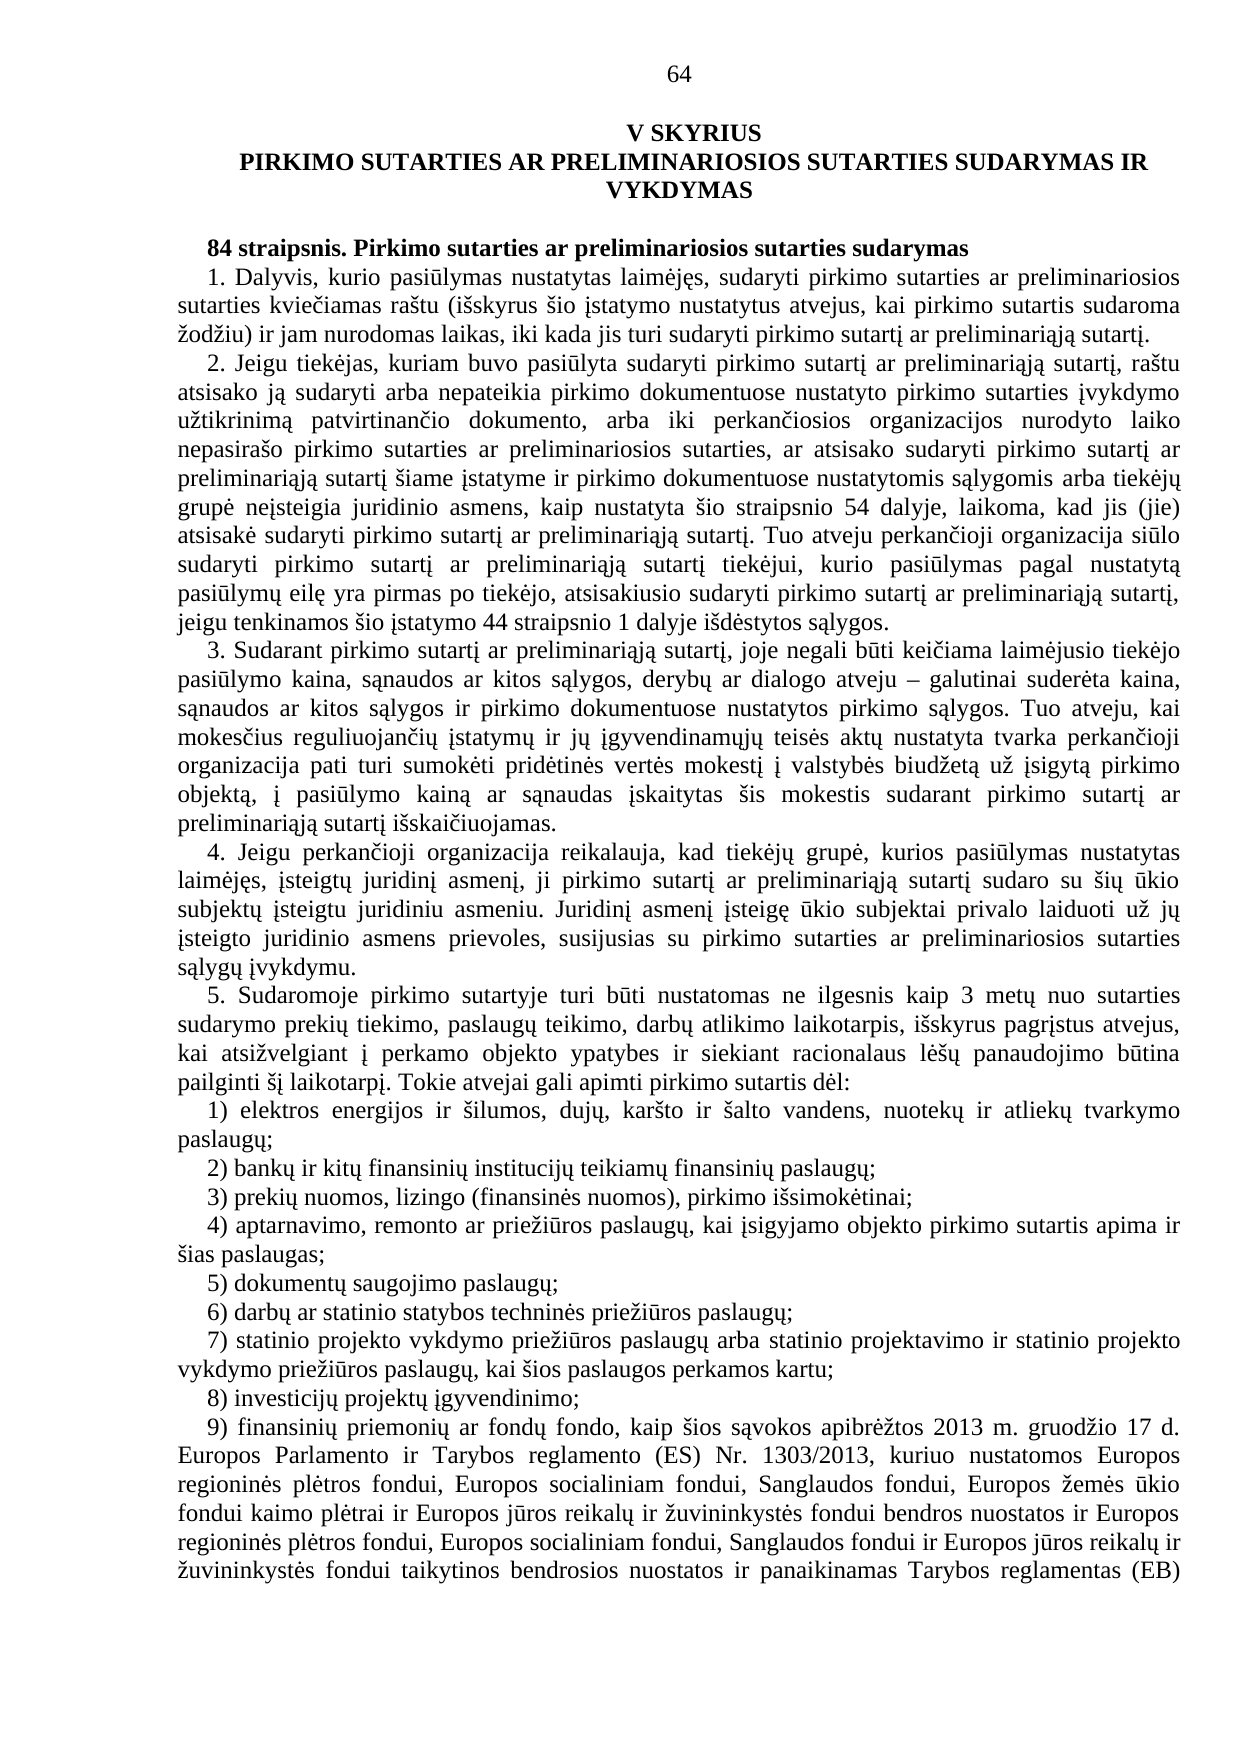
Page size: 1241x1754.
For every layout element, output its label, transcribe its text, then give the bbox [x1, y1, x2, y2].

text 6) darbų ar statinio statybos techninės priežiūros paslaugų; [177, 1297, 1181, 1326]
text 8) investicijų projektų įgyvendinimo; [177, 1383, 1181, 1412]
text 1. Dalyvis, kurio pasiūlymas nustatytas laimėjęs, sudaryti pirkimo sutarties ar preliminariosios sutarties kviečiamas raštu (išskyrus šio įstatymo nustatytus atvejus, kai pirkimo sutartis sudaroma žodžiu) ir jam nurodomas laikas, iki kada jis turi sudaryti pirkimo sutartį ar preliminariąją sutartį. [177, 262, 1181, 348]
text 2) bankų ir kitų finansinių institucijų teikiamų finansinių paslaugų; [177, 1153, 1181, 1182]
text 5) dokumentų saugojimo paslaugų; [177, 1268, 1181, 1297]
text 9) finansinių priemonių ar fondų fondo, kaip šios sąvokos apibrėžtos 2013 m. gruodžio 17 d. Europos Parlamento ir Tarybos reglamento (ES) Nr. 1303/2013, kuriuo nustatomos Europos regioninės plėtros fondui, Europos socialiniam fondui, Sanglaudos fondui, Europos žemės ūkio fondui kaimo plėtrai ir Europos jūros reikalų ir žuvininkystės fondui bendros nuostatos ir Europos regioninės plėtros fondui, Europos socialiniam fondui, Sanglaudos fondui ir Europos jūros reikalų ir žuvininkystės fondui taikytinos bendrosios nuostatos ir panaikinamas Tarybos reglamentas (EB) [177, 1412, 1181, 1584]
text 1) elektros energijos ir šilumos, dujų, karšto ir šalto vandens, nuotekų ir atliekų tvarkymo paslaugų; [177, 1096, 1181, 1153]
text 84 straipsnis. Pirkimo sutarties ar preliminariosios sutarties sudarymas [177, 233, 1181, 262]
text 4) aptarnavimo, remonto ar priežiūros paslaugų, kai įsigyjamo objekto pirkimo sutartis apima ir šias paslaugas; [177, 1211, 1181, 1268]
text PIRKIMO SUTARTIES AR PRELIMINARIOSIOS SUTARTIES SUDARYMAS IR VYKDYMAS [177, 147, 1181, 204]
text 4. Jeigu perkančioji organizacija reikalauja, kad tiekėjų grupė, kurios pasiūlymas nustatytas laimėjęs, įsteigtų juridinį asmenį, ji pirkimo sutartį ar preliminariąją sutartį sudaro su šių ūkio subjektų įsteigtu juridiniu asmeniu. Juridinį asmenį įsteigę ūkio subjektai privalo laiduoti už jų įsteigto juridinio asmens prievoles, susijusias su pirkimo sutarties ar preliminariosios sutarties sąlygų įvykdymu. [177, 837, 1181, 981]
text V SKYRIUS [177, 118, 1181, 147]
text 3. Sudarant pirkimo sutartį ar preliminariąją sutartį, joje negali būti keičiama laimėjusio tiekėjo pasiūlymo kaina, sąnaudos ar kitos sąlygos, derybų ar dialogo atveju – galutinai suderėta kaina, sąnaudos ar kitos sąlygos ir pirkimo dokumentuose nustatytos pirkimo sąlygos. Tuo atveju, kai mokesčius reguliuojančių įstatymų ir jų įgyvendinamųjų teisės aktų nustatyta tvarka perkančioji organizacija pati turi sumokėti pridėtinės vertės mokestį į valstybės biudžetą už įsigytą pirkimo objektą, į pasiūlymo kainą ar sąnaudas įskaitytas šis mokestis sudarant pirkimo sutartį ar preliminariąją sutartį išskaičiuojamas. [177, 636, 1181, 837]
text 7) statinio projekto vykdymo priežiūros paslaugų arba statinio projektavimo ir statinio projekto vykdymo priežiūros paslaugų, kai šios paslaugos perkamos kartu; [177, 1326, 1181, 1383]
text 2. Jeigu tiekėjas, kuriam buvo pasiūlyta sudaryti pirkimo sutartį ar preliminariąją sutartį, raštu atsisako ją sudaryti arba nepateikia pirkimo dokumentuose nustatyto pirkimo sutarties įvykdymo užtikrinimą patvirtinančio dokumento, arba iki perkančiosios organizacijos nurodyto laiko nepasirašo pirkimo sutarties ar preliminariosios sutarties, ar atsisako sudaryti pirkimo sutartį ar preliminariąją sutartį šiame įstatyme ir pirkimo dokumentuose nustatytomis sąlygomis arba tiekėjų grupė neįsteigia juridinio asmens, kaip nustatyta šio straipsnio 54 dalyje, laikoma, kad jis (jie) atsisakė sudaryti pirkimo sutartį ar preliminariąją sutartį. Tuo atveju perkančioji organizacija siūlo sudaryti pirkimo sutartį ar preliminariąją sutartį tiekėjui, kurio pasiūlymas pagal nustatytą pasiūlymų eilę yra pirmas po tiekėjo, atsisakiusio sudaryti pirkimo sutartį ar preliminariąją sutartį, jeigu tenkinamos šio įstatymo 44 straipsnio 1 dalyje išdėstytos sąlygos. [177, 348, 1181, 636]
text 5. Sudaromoje pirkimo sutartyje turi būti nustatomas ne ilgesnis kaip 3 metų nuo sutarties sudarymo prekių tiekimo, paslaugų teikimo, darbų atlikimo laikotarpis, išskyrus pagrįstus atvejus, kai atsižvelgiant į perkamo objekto ypatybes ir siekiant racionalaus lėšų panaudojimo būtina pailginti šį laikotarpį. Tokie atvejai gali apimti pirkimo sutartis dėl: [177, 981, 1181, 1096]
text 3) prekių nuomos, lizingo (finansinės nuomos), pirkimo išsimokėtinai; [177, 1182, 1181, 1211]
